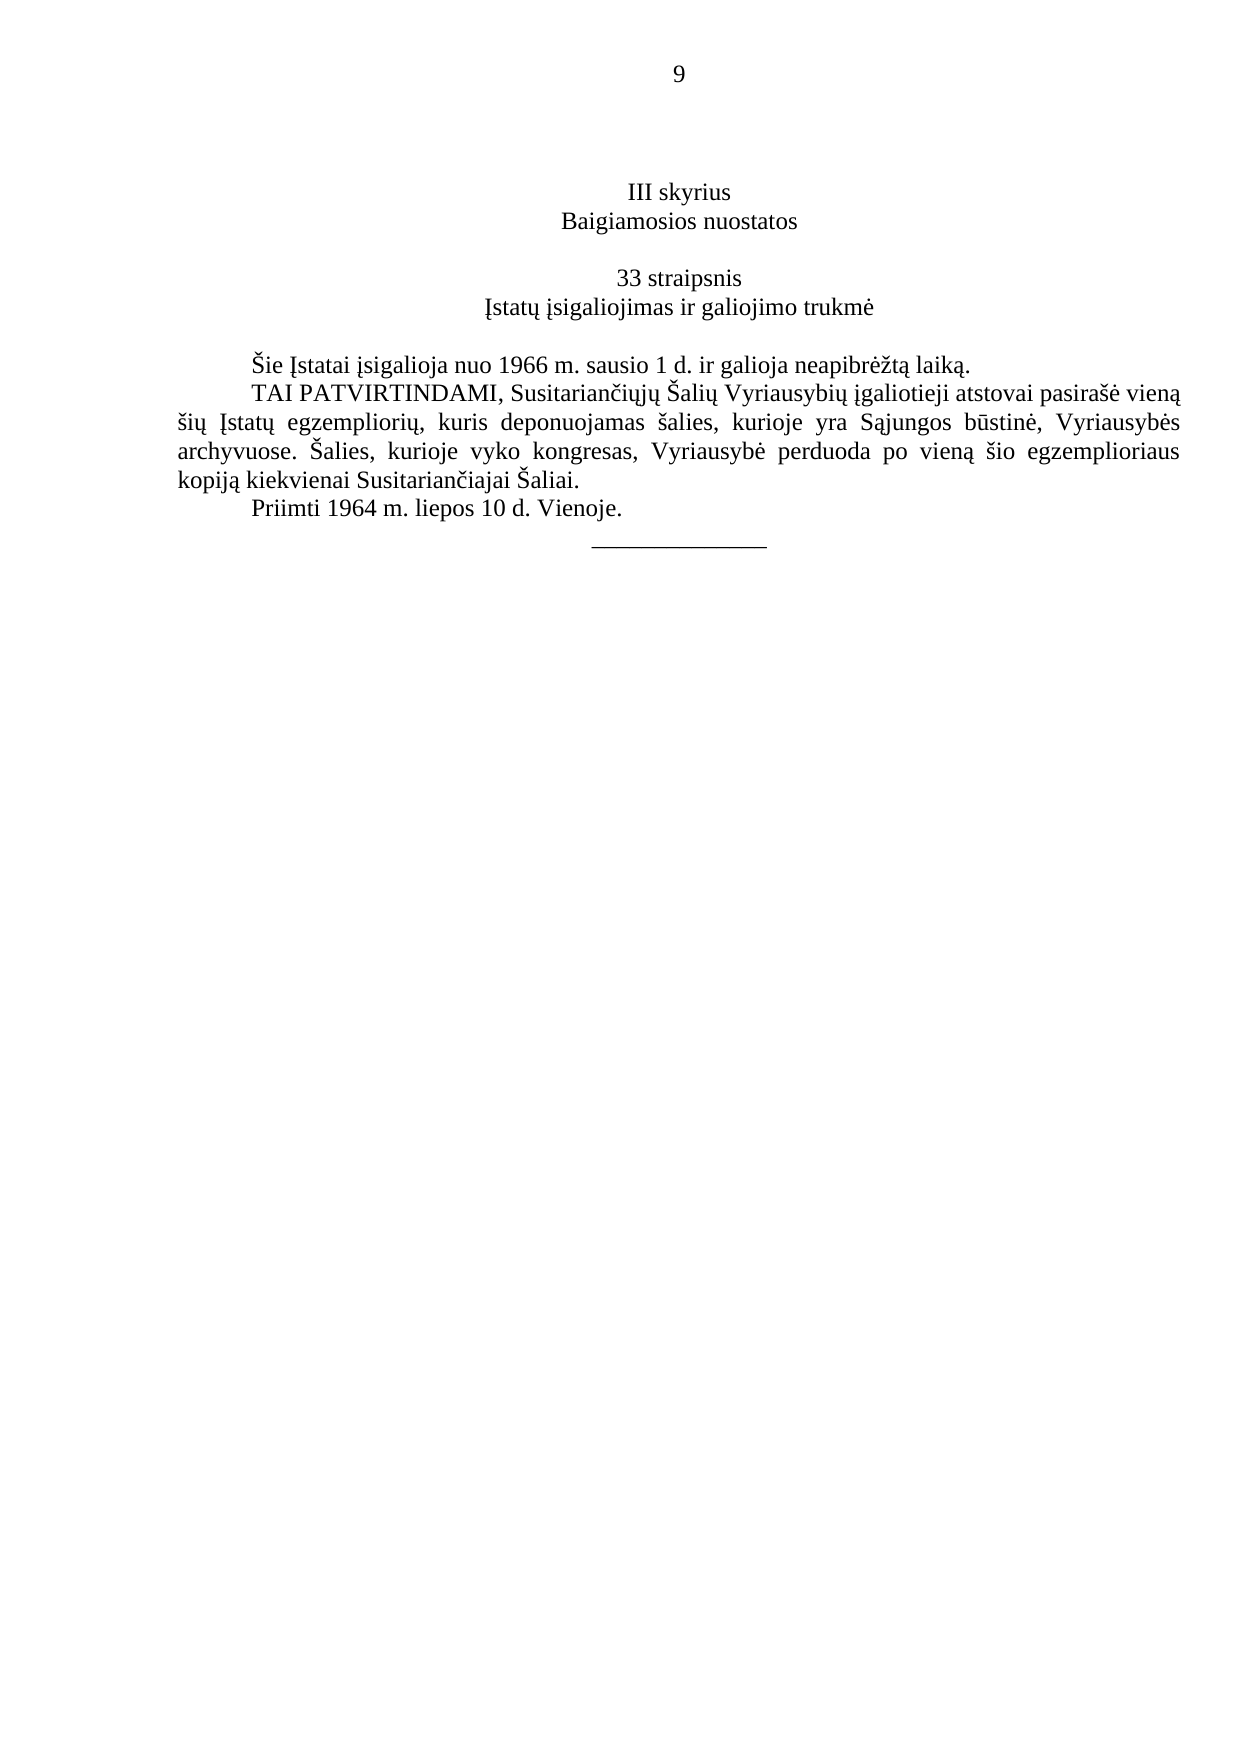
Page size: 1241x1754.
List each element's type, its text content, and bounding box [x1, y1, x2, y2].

text 33 straipsnis [177, 263, 1181, 292]
text Šie Įstatai įsigalioja nuo 1966 m. sausio 1 d. ir galioja neapibrėžtą laiką. [177, 350, 1181, 378]
text III skyrius [177, 177, 1181, 206]
text Baigiamosios nuostatos [177, 206, 1181, 235]
text ______________ [177, 522, 1181, 551]
text Įstatų įsigaliojimas ir galiojimo trukmė [177, 292, 1181, 321]
text Tai patvirtindami, Susitariančiųjų Šalių Vyriausybių įgaliotieji atstovai pasirašė vieną šių Įstatų egzempliorių, kuris deponuojamas šalies, kurioje yra Sąjungos būstinė, Vyriausybės archyvuose. Šalies, kurioje vyko kongresas, Vyriausybė perduoda po vieną šio egzemplioriaus kopiją kiekvienai Susitariančiajai Šaliai. [177, 378, 1181, 493]
text Priimti 1964 m. liepos 10 d. Vienoje. [177, 493, 1181, 522]
